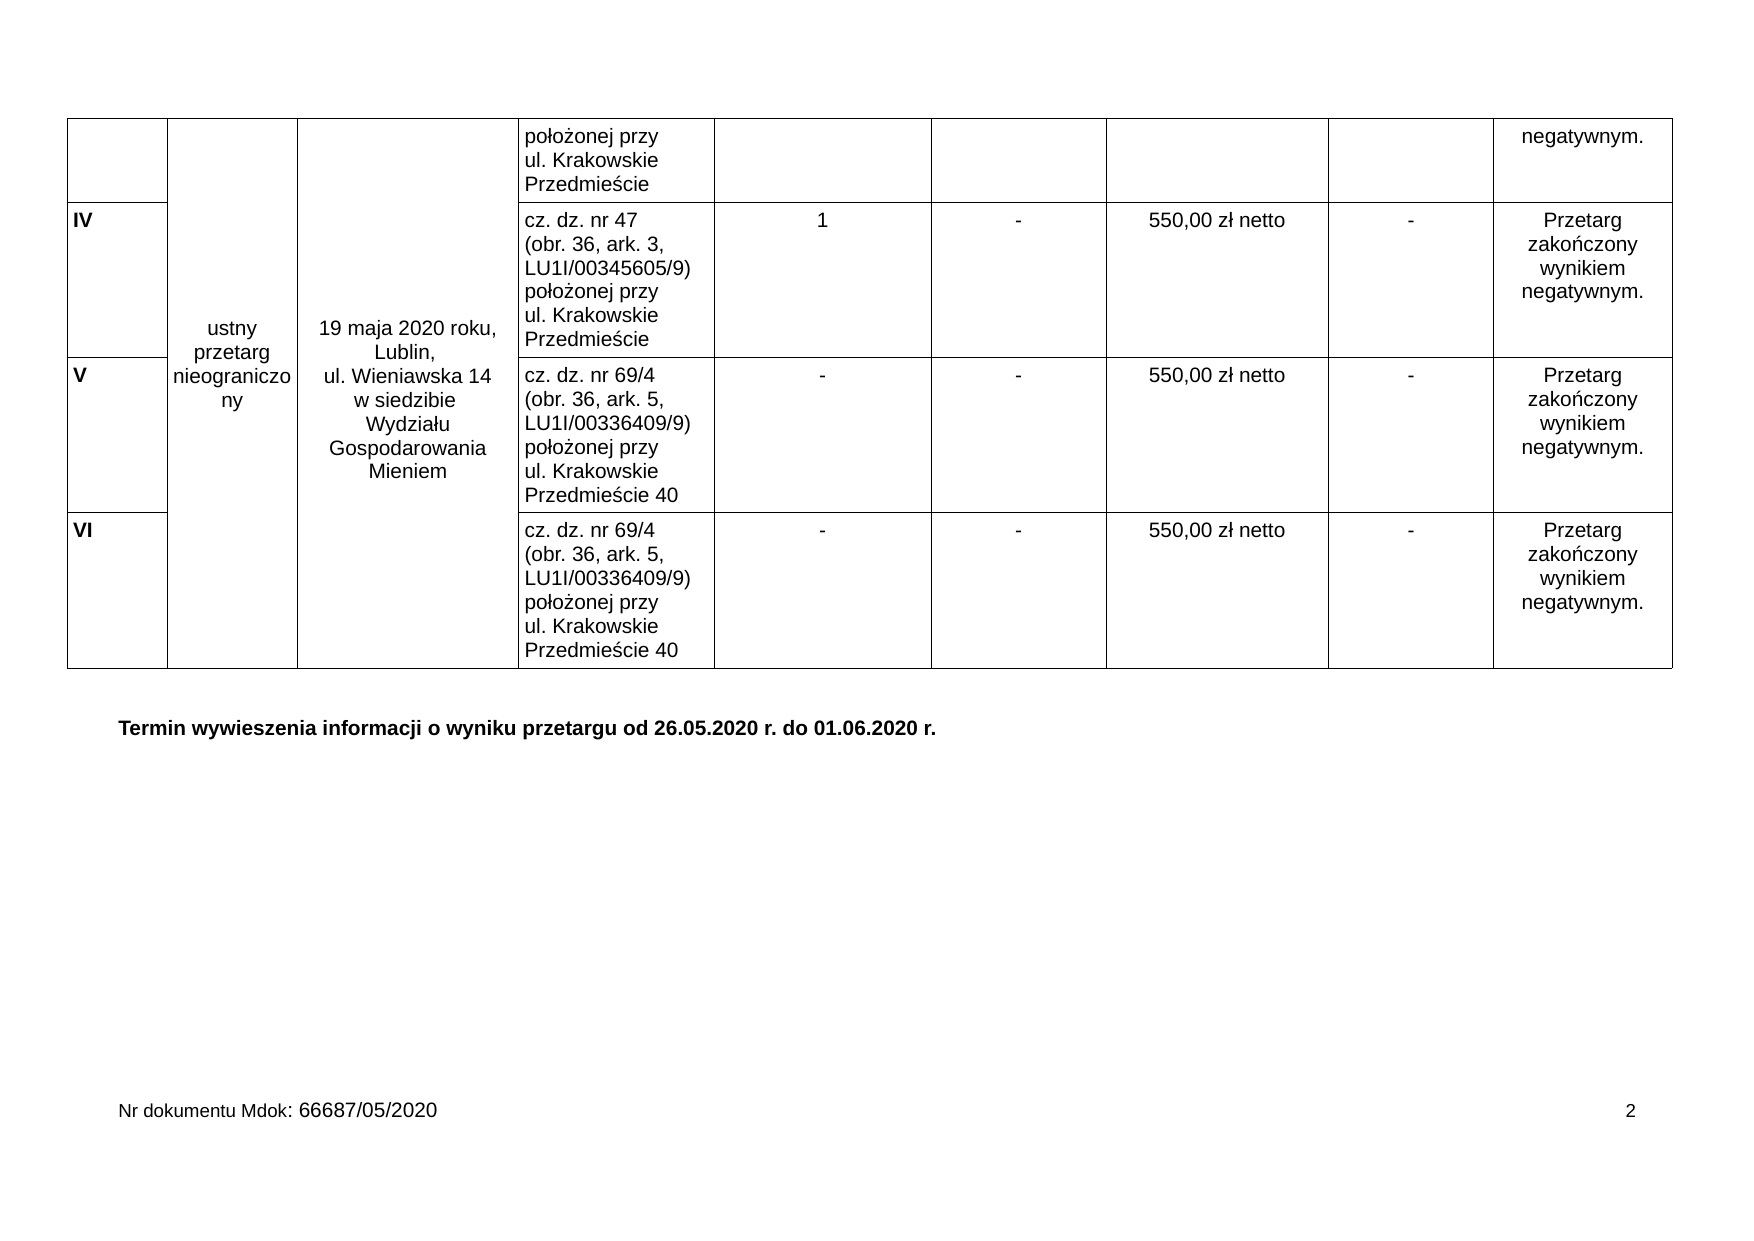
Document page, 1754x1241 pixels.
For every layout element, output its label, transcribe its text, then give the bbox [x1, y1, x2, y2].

table_cell - [715, 513, 931, 667]
table_cell VI [68, 513, 167, 667]
table_cell - [1329, 203, 1493, 357]
table_cell [715, 119, 931, 202]
table_cell [68, 119, 167, 202]
table_cell - [1329, 358, 1493, 512]
table_cell V [68, 358, 167, 512]
table_cell - [932, 358, 1106, 512]
table_cell [1107, 119, 1328, 202]
table_cell - [1329, 119, 1493, 202]
table_cell cz. dz. nr 47 (obr. 36, ark. 3, LU1I/00345605/9) położonej przy ul. Krakowskie Przedmieście [519, 203, 714, 357]
text Termin wywieszenia informacji o wyniku przetargu od 26.05.2020 r. do 01.06.2020 r. [118, 716, 1636, 739]
table_cell cz. dz. nr 69/4 (obr. 36, ark. 5, LU1I/00336409/9) położonej przy ul. Krakowskie Przedmieście 40 [519, 513, 714, 667]
table_cell cz. dz. nr 69/4 (obr. 36, ark. 5, LU1I/00336409/9) położonej przy ul. Krakowskie Przedmieście 40 [519, 358, 714, 512]
table_cell ustny przetarg nieograniczony [168, 119, 297, 667]
table_cell - [932, 119, 1106, 202]
table_cell położonej przy ul. Krakowskie Przedmieście [519, 119, 714, 202]
table_cell Przetarg zakończony wynikiem negatywnym. [1494, 358, 1672, 512]
table_cell 550,00 zł netto [1107, 513, 1328, 667]
table_cell Przetarg zakończony wynikiem negatywnym. [1494, 513, 1672, 667]
table_cell negatywnym. [1494, 119, 1672, 202]
table_cell 1 [715, 203, 931, 357]
table_cell IV [68, 203, 167, 357]
table_cell - [932, 513, 1106, 667]
table_cell - [1329, 513, 1493, 667]
table_cell 550,00 zł netto [1107, 203, 1328, 357]
table_cell Przetarg zakończony wynikiem negatywnym. [1494, 203, 1672, 357]
table_cell 19 maja 2020 roku, Lublin, ul. Wieniawska 14 w siedzibie Wydziału Gospodarowania Mieniem [298, 119, 518, 667]
table_cell - [932, 203, 1106, 357]
table_cell - [715, 358, 931, 512]
table_cell 550,00 zł netto [1107, 358, 1328, 512]
